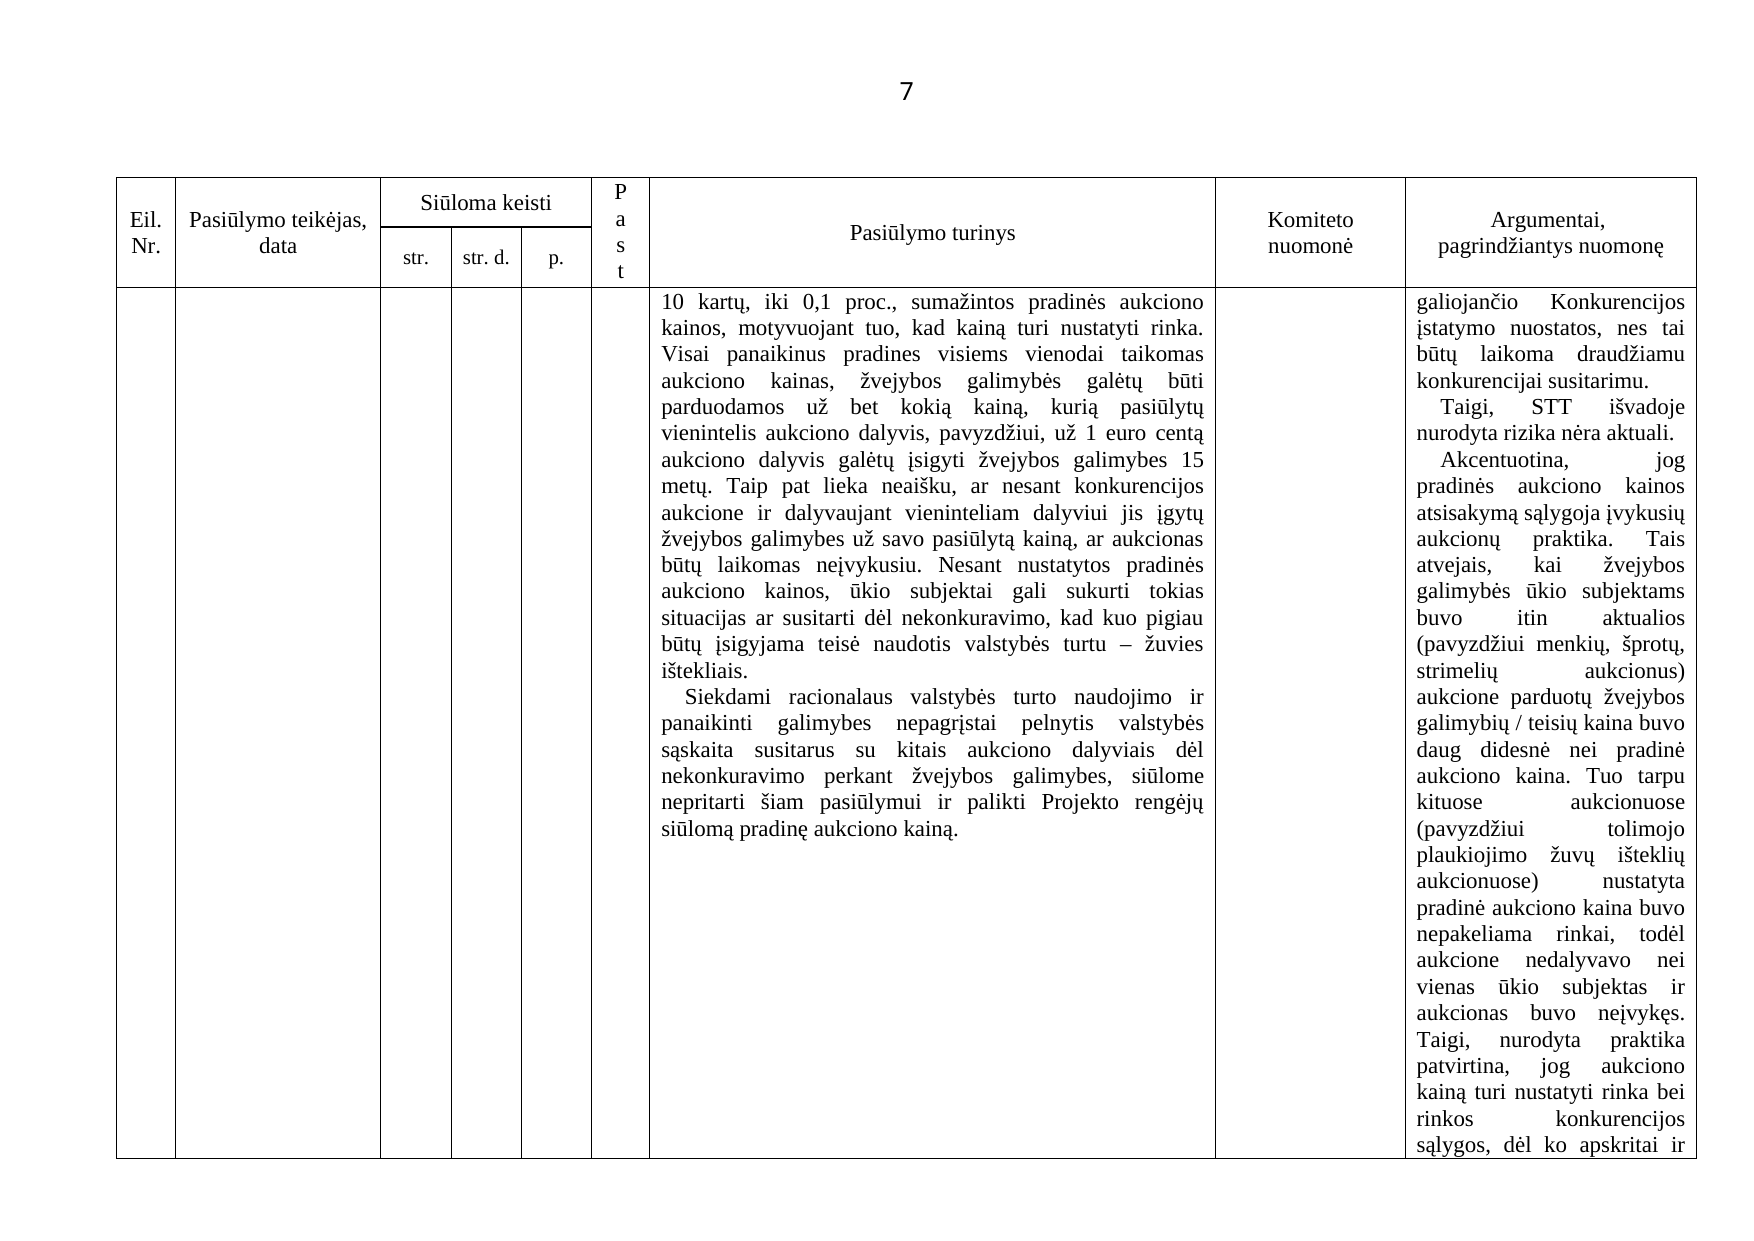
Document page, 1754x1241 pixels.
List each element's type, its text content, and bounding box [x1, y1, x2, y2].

table_header Pasiūlymo turinys [650, 178, 1215, 287]
table_cell [592, 288, 649, 1157]
table_cell [117, 288, 175, 1157]
table_header Siūloma keisti [381, 178, 591, 226]
table_cell p. [522, 228, 591, 287]
table_header Argumentai, pagrindžiantys nuomonę [1406, 178, 1696, 287]
table_cell [452, 288, 521, 1157]
table_cell str. [381, 228, 451, 287]
table_header Eil. Nr. [117, 178, 175, 287]
table_cell [522, 288, 591, 1157]
table_cell galiojančio Konkurencijos įstatymo nuostatos, nes tai būtų laikoma draudžiamu konkurencijai susitarimu. Taigi, STT išvadoje nurodyta rizika nėra aktuali. Akcentuotina, jog pradinės aukciono kainos atsisakymą sąlygoja įvykusių aukcionų praktika. Tais atvejais, kai žvejybos galimybės ūkio subjektams buvo itin aktualios (pavyzdžiui menkių, šprotų, strimelių aukcionus) aukcione parduotų žvejybos galimybių / teisių kaina buvo daug didesnė nei pradinė aukciono kaina. Tuo tarpu kituose aukcionuose (pavyzdžiui tolimojo plaukiojimo žuvų išteklių aukcionuose) nustatyta pradinė aukciono kaina buvo nepakeliama rinkai, todėl aukcione nedalyvavo nei vienas ūkio subjektas ir aukcionas buvo neįvykęs. Taigi, nurodyta praktika patvirtina, jog aukciono kainą turi nustatyti rinka bei rinkos konkurencijos sąlygos, dėl ko apskritai ir [1406, 288, 1696, 1157]
table_cell str. d. [452, 228, 521, 287]
table_cell [381, 288, 451, 1157]
table_cell [176, 288, 380, 1157]
table_header Komiteto nuomonė [1216, 178, 1405, 287]
table_cell 10 kartų, iki 0,1 proc., sumažintos pradinės aukciono kainos, motyvuojant tuo, kad kainą turi nustatyti rinka. Visai panaikinus pradines visiems vienodai taikomas aukciono kainas, žvejybos galimybės galėtų būti parduodamos už bet kokią kainą, kurią pasiūlytų vienintelis aukciono dalyvis, pavyzdžiui, už 1 euro centą aukciono dalyvis galėtų įsigyti žvejybos galimybes 15 metų. Taip pat lieka neaišku, ar nesant konkurencijos aukcione ir dalyvaujant vieninteliam dalyviui jis įgytų žvejybos galimybes už savo pasiūlytą kainą, ar aukcionas būtų laikomas neįvykusiu. Nesant nustatytos pradinės aukciono kainos, ūkio subjektai gali sukurti tokias situacijas ar susitarti dėl nekonkuravimo, kad kuo pigiau būtų įsigyjama teisė naudotis valstybės turtu – žuvies ištekliais. Siekdami racionalaus valstybės turto naudojimo ir panaikinti galimybes nepagrįstai pelnytis valstybės sąskaita susitarus su kitais aukciono dalyviais dėl nekonkuravimo perkant žvejybos galimybes, siūlome nepritarti šiam pasiūlymui ir palikti Projekto rengėjų siūlomą pradinę aukciono kainą. [650, 288, 1215, 1157]
table_header Pastabos [592, 178, 649, 287]
table_header Pasiūlymo teikėjas, data [176, 178, 380, 287]
table_cell [1216, 288, 1405, 1157]
